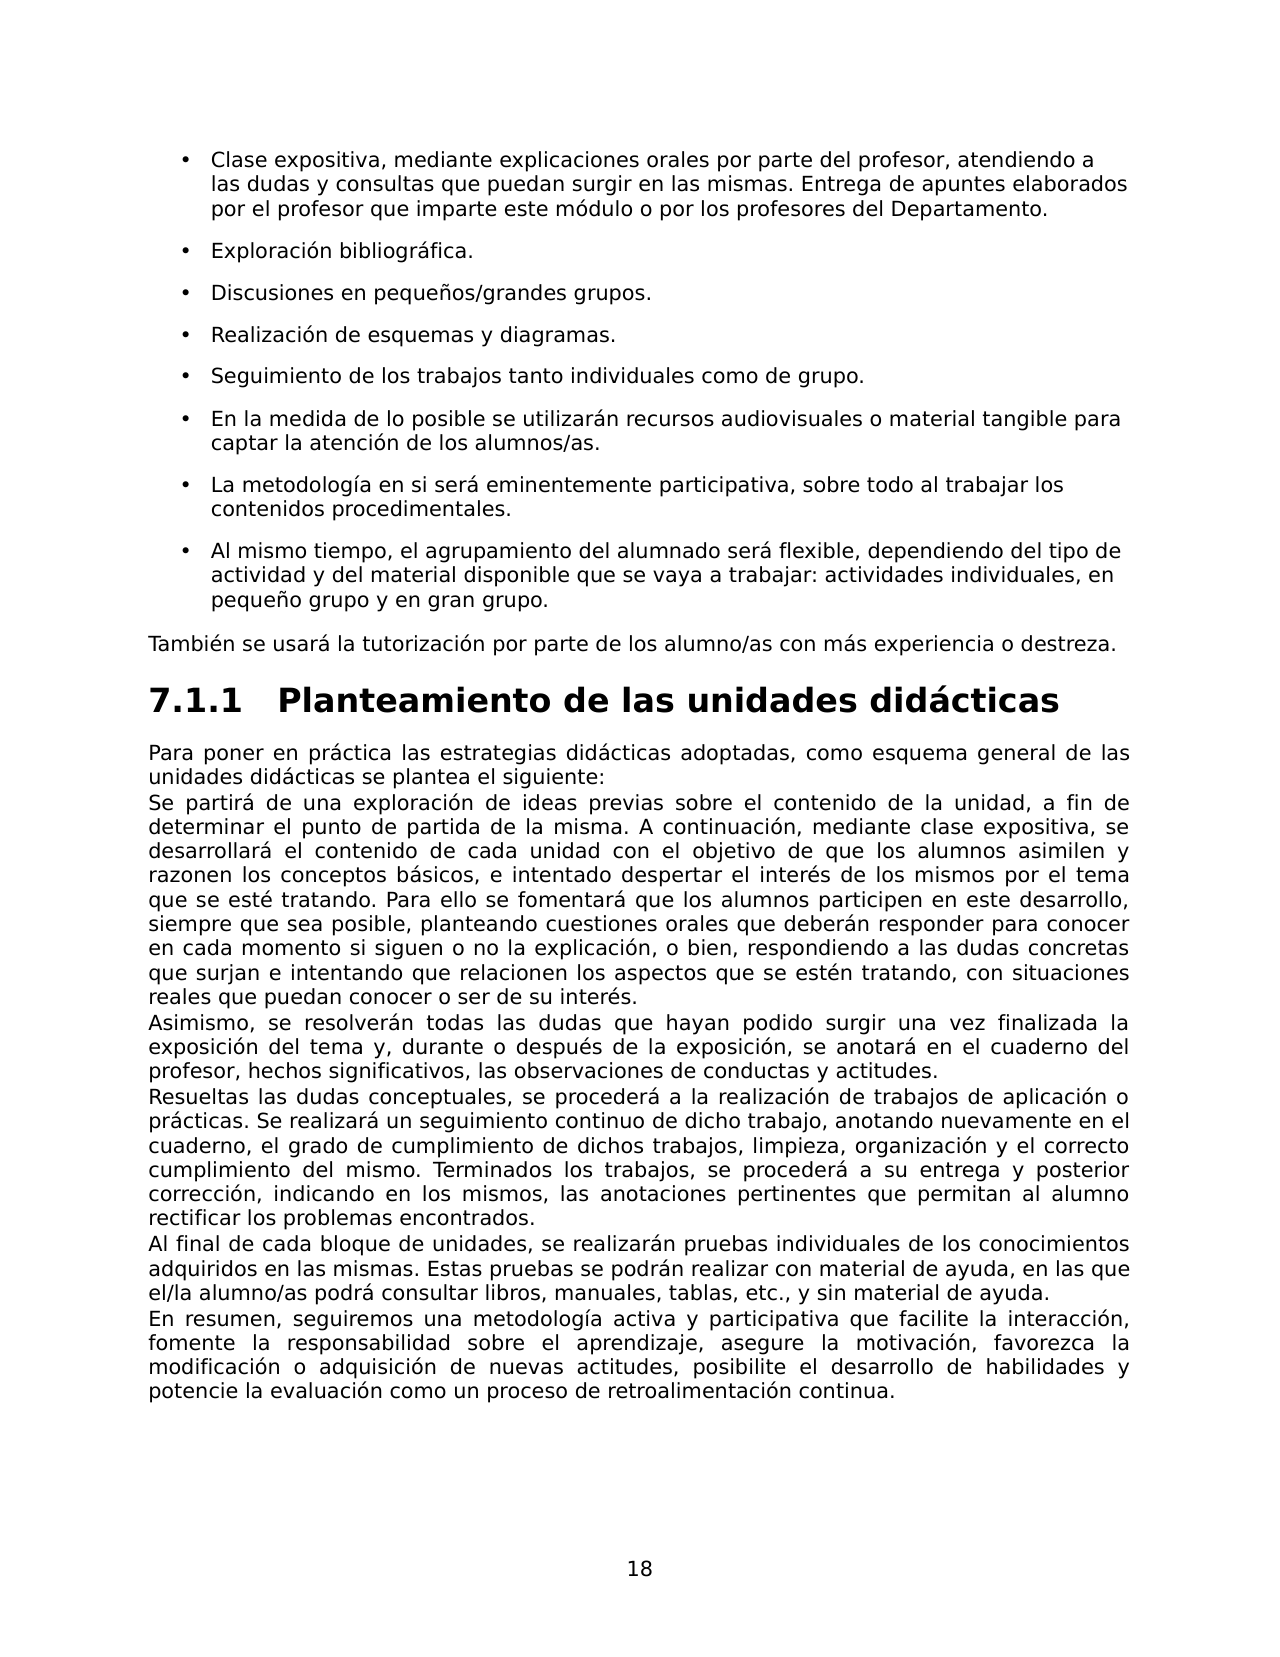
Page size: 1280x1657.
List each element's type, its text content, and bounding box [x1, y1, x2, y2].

list • Discusiones en pequeños/grandes grupos. [179, 281, 1131, 305]
text Para poner en práctica las estrategias didácticas adoptadas, como esquema general de las unidades didácticas se plantea el siguiente: [148, 741, 1131, 789]
list • Clase expositiva, mediante explicaciones orales por parte del profesor, atendiendo a las dudas y consultas que puedan surgir en las mismas. Entrega de apuntes elaborados por el profesor que imparte este módulo o por los profesores del Departamento. [179, 148, 1131, 221]
list • Seguimiento de los trabajos tanto individuales como de grupo. [179, 364, 1131, 389]
text En resumen, seguiremos una metodología activa y participativa que facilite la interacción, fomente la responsabilidad sobre el aprendizaje, asegure la motivación, favorezca la modificación o adquisición de nuevas actitudes, posibilite el desarrollo de habilidades y potencie la evaluación como un proceso de retroalimentación continua. [148, 1307, 1131, 1404]
text Asimismo, se resolverán todas las dudas que hayan podido surgir una vez finalizada la exposición del tema y, durante o después de la exposición, se anotará en el cuaderno del profesor, hechos significativos, las observaciones de conductas y actitudes. [148, 1011, 1131, 1083]
text Al final de cada bloque de unidades, se realizarán pruebas individuales de los conocimientos adquiridos en las mismas. Estas pruebas se podrán realizar con material de ayuda, en las que el/la alumno/as podrá consultar libros, manuales, tablas, etc., y sin material de ayuda. [148, 1232, 1131, 1305]
list • Realización de esquemas y diagramas. [179, 323, 1131, 347]
list • Al mismo tiempo, el agrupamiento del alumnado será flexible, dependiendo del tipo de actividad y del material disponible que se vaya a trabajar: actividades individuales, en pequeño grupo y en gran grupo. [179, 539, 1131, 612]
subtitle 7.1.1 Planteamiento de las unidades didácticas [148, 681, 1131, 720]
list • Exploración bibliográfica. [179, 239, 1131, 263]
text Se partirá de una exploración de ideas previas sobre el contenido de la unidad, a fin de determinar el punto de partida de la misma. A continuación, mediante clase expositiva, se desarrollará el contenido de cada unidad con el objetivo de que los alumnos asimilen y razonen los conceptos básicos, e intentado despertar el interés de los mismos por el tema que se esté tratando. Para ello se fomentará que los alumnos participen en este desarrollo, siempre que sea posible, planteando cuestiones orales que deberán responder para conocer en cada momento si siguen o no la explicación, o bien, respondiendo a las dudas concretas que surjan e intentando que relacionen los aspectos que se estén tratando, con situaciones reales que puedan conocer o ser de su interés. [148, 791, 1131, 1009]
list • La metodología en si será eminentemente participativa, sobre todo al trabajar los contenidos procedimentales. [179, 473, 1131, 521]
list • En la medida de lo posible se utilizarán recursos audiovisuales o material tangible para captar la atención de los alumnos/as. [179, 407, 1131, 455]
text Resueltas las dudas conceptuales, se procederá a la realización de trabajos de aplicación o prácticas. Se realizará un seguimiento continuo de dicho trabajo, anotando nuevamente en el cuaderno, el grado de cumplimiento de dichos trabajos, limpieza, organización y el correcto cumplimiento del mismo. Terminados los trabajos, se procederá a su entrega y posterior corrección, indicando en los mismos, las anotaciones pertinentes que permitan al alumno rectificar los problemas encontrados. [148, 1085, 1131, 1231]
text También se usará la tutorización por parte de los alumno/as con más experiencia o destreza. [148, 632, 1131, 656]
